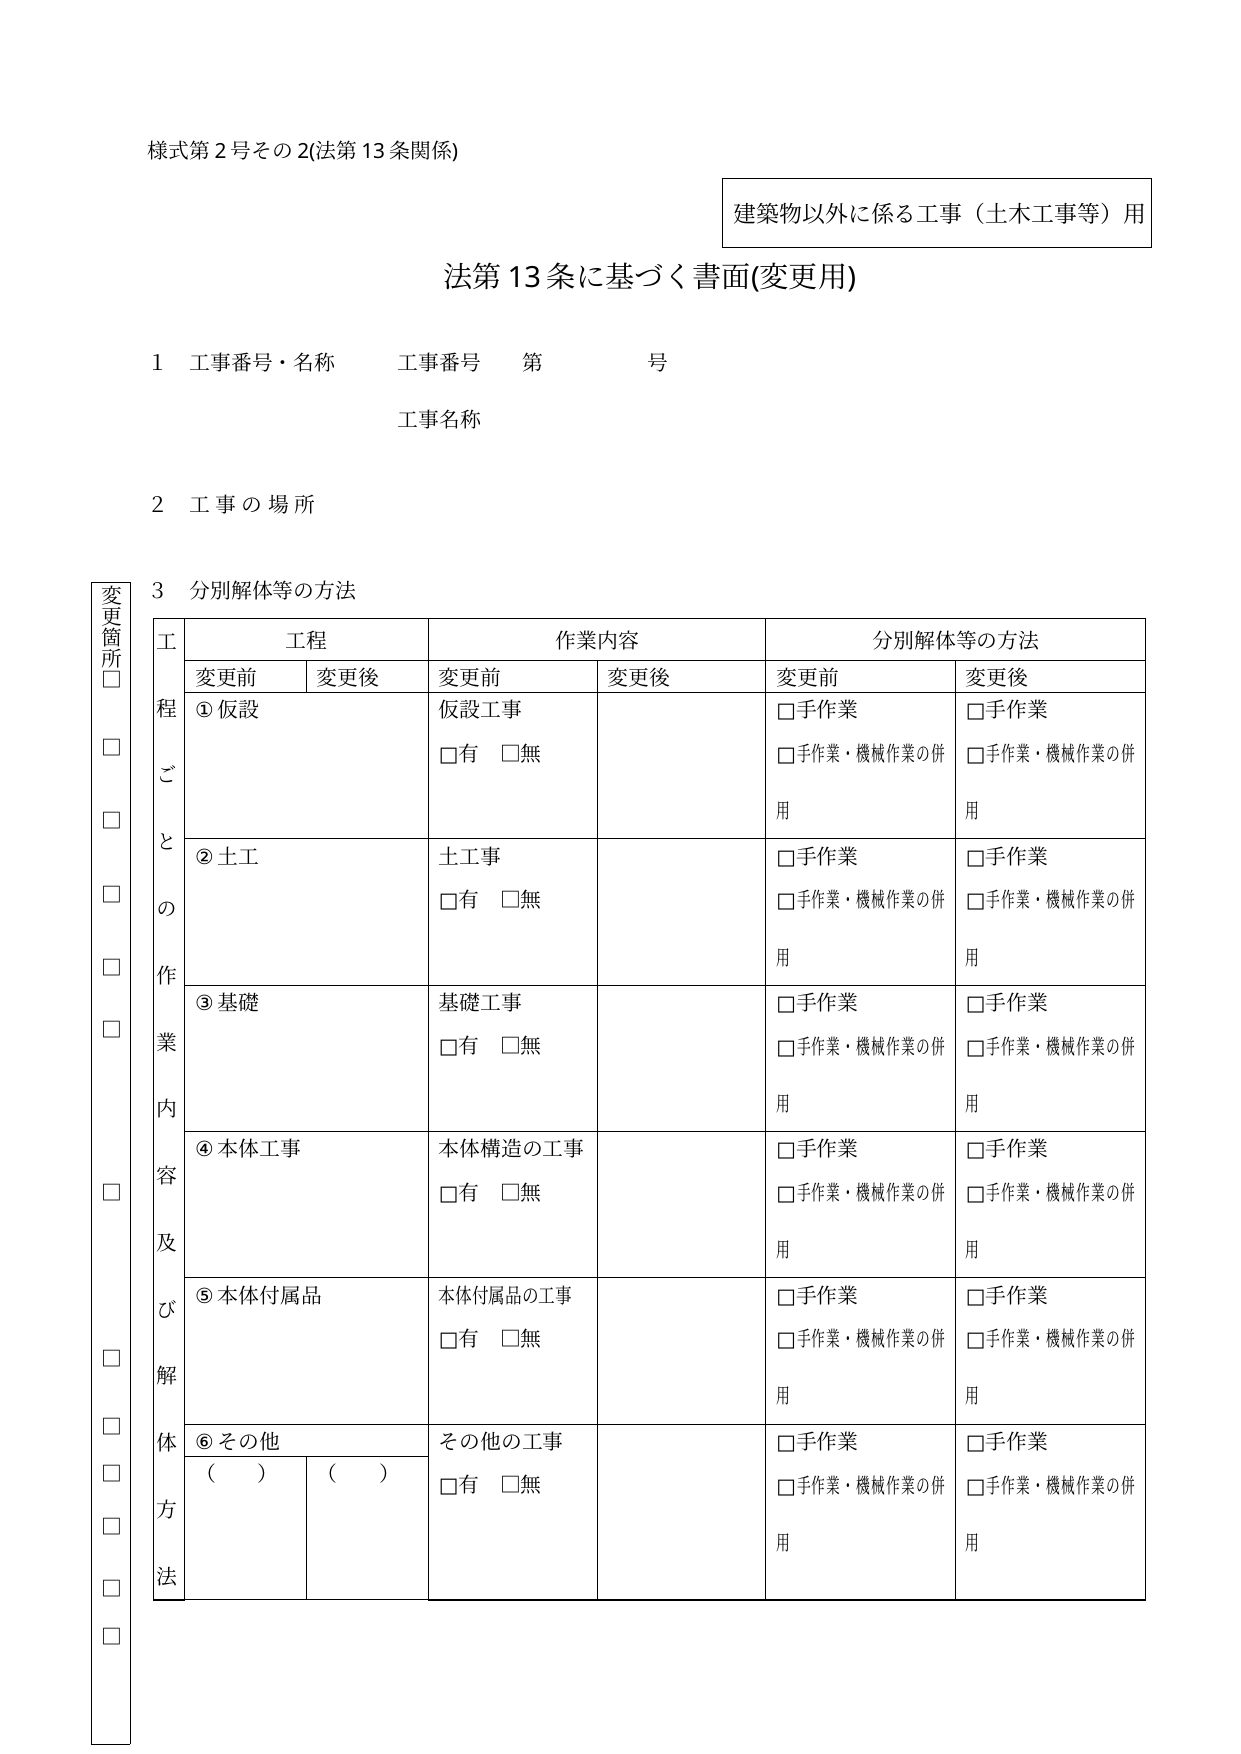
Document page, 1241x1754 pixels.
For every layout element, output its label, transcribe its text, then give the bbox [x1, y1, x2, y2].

table_cell [598, 986, 765, 1131]
table_cell □手作業 □手作業・機械作業の併用 [956, 986, 1145, 1131]
table_cell その他の工事 □有 □無 [429, 1425, 597, 1598]
table_cell ③基礎 [185, 986, 428, 1131]
table_cell 本体構造の工事 □有 □無 [429, 1132, 597, 1277]
table_cell 本体付属品の工事 □有 □無 [429, 1278, 597, 1423]
text ３ 分別解体等の方法 [148, 561, 1151, 618]
table_cell □手作業 □手作業・機械作業の併用 [956, 1278, 1145, 1423]
text １ 工事番号・名称 工事番号 第 号 [148, 332, 1151, 389]
table_cell ⑤本体付属品 [185, 1278, 428, 1423]
table_cell [598, 1132, 765, 1277]
table_cell ⑥その他 [185, 1425, 428, 1456]
table_cell □手作業 □手作業・機械作業の併用 [956, 1425, 1145, 1598]
table_cell □手作業 □手作業・機械作業の併用 [766, 839, 955, 984]
text 工事名称 [148, 389, 1151, 447]
table_cell 変更前 [185, 661, 306, 692]
table_cell 変更後 [598, 661, 765, 692]
table_cell 仮設工事 □有 □無 [429, 693, 597, 838]
table_cell □手作業 □手作業・機械作業の併用 [766, 693, 955, 838]
table_header 分別解体等の方法 [766, 619, 1145, 660]
table_cell 変更後 [307, 661, 428, 692]
table_cell [598, 693, 765, 838]
table_cell ④本体工事 [185, 1132, 428, 1277]
table_cell 変更前 [766, 661, 955, 692]
table_cell （ ） [307, 1457, 428, 1598]
table_cell □手作業 □手作業・機械作業の併用 [956, 693, 1145, 838]
table_cell □手作業 □手作業・機械作業の併用 [766, 1278, 955, 1423]
table_cell □手作業 □手作業・機械作業の併用 [766, 1425, 955, 1598]
table_cell 土工事 □有 □無 [429, 839, 597, 984]
table_header 工程ごとの作業内容及び解体方法 [154, 619, 184, 1598]
table_cell ②土工 [185, 839, 428, 984]
table_cell □手作業 □手作業・機械作業の併用 [766, 1132, 955, 1277]
table_cell 変更前 [429, 661, 597, 692]
table_header 工程 [185, 619, 428, 660]
table_cell □手作業 □手作業・機械作業の併用 [956, 1132, 1145, 1277]
table_cell ①仮設 [185, 693, 428, 838]
table_cell □手作業 □手作業・機械作業の併用 [956, 839, 1145, 984]
table_header 作業内容 [429, 619, 765, 660]
text ２ 工 事 の 場 所 [148, 475, 1151, 532]
table_cell 変更後 [956, 661, 1145, 692]
table_cell [598, 1278, 765, 1423]
table_cell [598, 839, 765, 984]
table_cell 基礎工事 □有 □無 [429, 986, 597, 1131]
table_header 建築物以外に係る工事（土木工事等）用 [723, 179, 1151, 247]
text 変更箇所□ □ □ □ □ □ □ □ □ □ □ □ □ [97, 585, 127, 1740]
text 様式第2号その2(法第13条関係) [148, 121, 1151, 178]
table_cell （ ） [185, 1457, 306, 1598]
table_cell □手作業 □手作業・機械作業の併用 [766, 986, 955, 1131]
text 法第13条に基づく書面(変更用) [148, 247, 1151, 304]
table_cell [598, 1425, 765, 1598]
